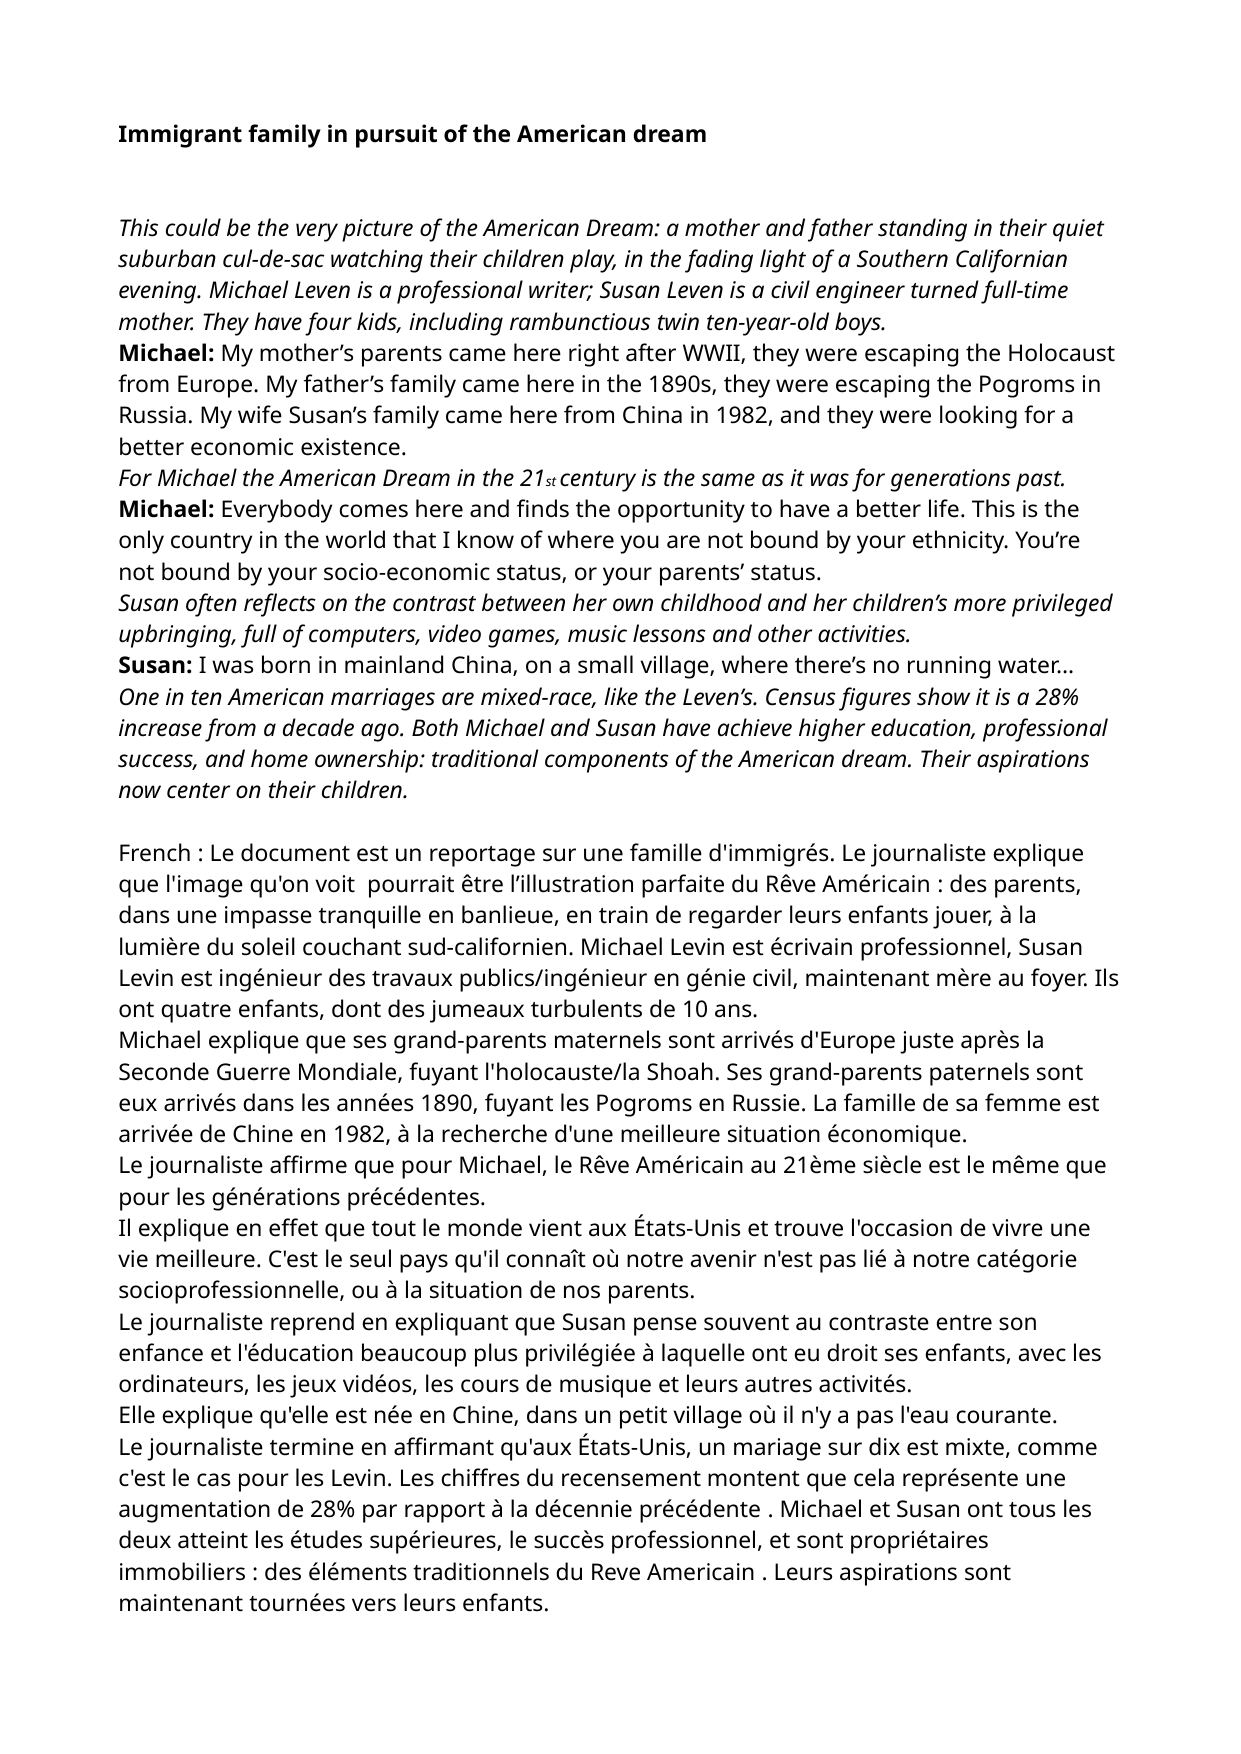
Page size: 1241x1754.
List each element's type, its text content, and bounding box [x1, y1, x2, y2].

text Michael: My mother’s parents came here right after WWII, they were escaping the Holocaust from Europe. My father’s family came here in the 1890s, they were escaping the Pogroms in Russia. My wife Susan’s family came here from China in 1982, and they were looking for a better economic existence. [118, 337, 1122, 462]
text Susan: I was born in mainland China, on a small village, where there’s no running water… [118, 649, 1122, 681]
text One in ten American marriages are mixed-race, like the Leven’s. Census figures show it is a 28% increase from a decade ago. Both Michael and Susan have achieve higher education, professional success, and home ownership: traditional components of the American dream. Their aspirations now center on their children. [118, 681, 1122, 806]
text Il explique en effet que tout le monde vient aux États-Unis et trouve l'occasion de vivre une vie meilleure. C'est le seul pays qu'il connaît où notre avenir n'est pas lié à notre catégorie socioprofessionnelle, ou à la situation de nos parents. [118, 1212, 1122, 1306]
text Le journaliste affirme que pour Michael, le Rêve Américain au 21ème siècle est le même que pour les générations précédentes. [118, 1149, 1122, 1212]
text French : Le document est un reportage sur une famille d'immigrés. Le journaliste explique que l'image qu'on voit pourrait être l’illustration parfaite du Rêve Américain : des parents, dans une impasse tranquille en banlieue, en train de regarder leurs enfants jouer, à la lumière du soleil couchant sud-californien. Michael Levin est écrivain professionnel, Susan Levin est ingénieur des travaux publics/ingénieur en génie civil, maintenant mère au foyer. Ils ont quatre enfants, dont des jumeaux turbulents de 10 ans. [118, 837, 1122, 1024]
text Elle explique qu'elle est née en Chine, dans un petit village où il n'y a pas l'eau courante. [118, 1399, 1122, 1431]
text Le journaliste termine en affirmant qu'aux États-Unis, un mariage sur dix est mixte, comme c'est le cas pour les Levin. Les chiffres du recensement montent que cela représente une augmentation de 28% par rapport à la décennie précédente . Michael et Susan ont tous les deux atteint les études supérieures, le succès professionnel, et sont propriétaires immobiliers : des éléments traditionnels du Reve Americain . Leurs aspirations sont maintenant tournées vers leurs enfants. [118, 1431, 1122, 1618]
text Susan often reflects on the contrast between her own childhood and her children’s more privileged upbringing, full of computers, video games, music lessons and other activities. [118, 587, 1122, 649]
text This could be the very picture of the American Dream: a mother and father standing in their quiet suburban cul-de-sac watching their children play, in the fading light of a Southern Californian evening. Michael Leven is a professional writer; Susan Leven is a civil engineer turned full-time mother. They have four kids, including rambunctious twin ten-year-old boys. [118, 212, 1122, 337]
text Michael explique que ses grand-parents maternels sont arrivés d'Europe juste après la Seconde Guerre Mondiale, fuyant l'holocauste/la Shoah. Ses grand-parents paternels sont eux arrivés dans les années 1890, fuyant les Pogroms en Russie. La famille de sa femme est arrivée de Chine en 1982, à la recherche d'une meilleure situation économique. [118, 1024, 1122, 1149]
text Le journaliste reprend en expliquant que Susan pense souvent au contraste entre son enfance et l'éducation beaucoup plus privilégiée à laquelle ont eu droit ses enfants, avec les ordinateurs, les jeux vidéos, les cours de musique et leurs autres activités. [118, 1306, 1122, 1399]
text Immigrant family in pursuit of the American dream [118, 118, 1122, 149]
text Michael: Everybody comes here and finds the opportunity to have a better life. This is the only country in the world that I know of where you are not bound by your ethnicity. You’re not bound by your socio-economic status, or your parents’ status. [118, 493, 1122, 587]
text For Michael the American Dream in the 21st century is the same as it was for generations past. [118, 462, 1122, 493]
